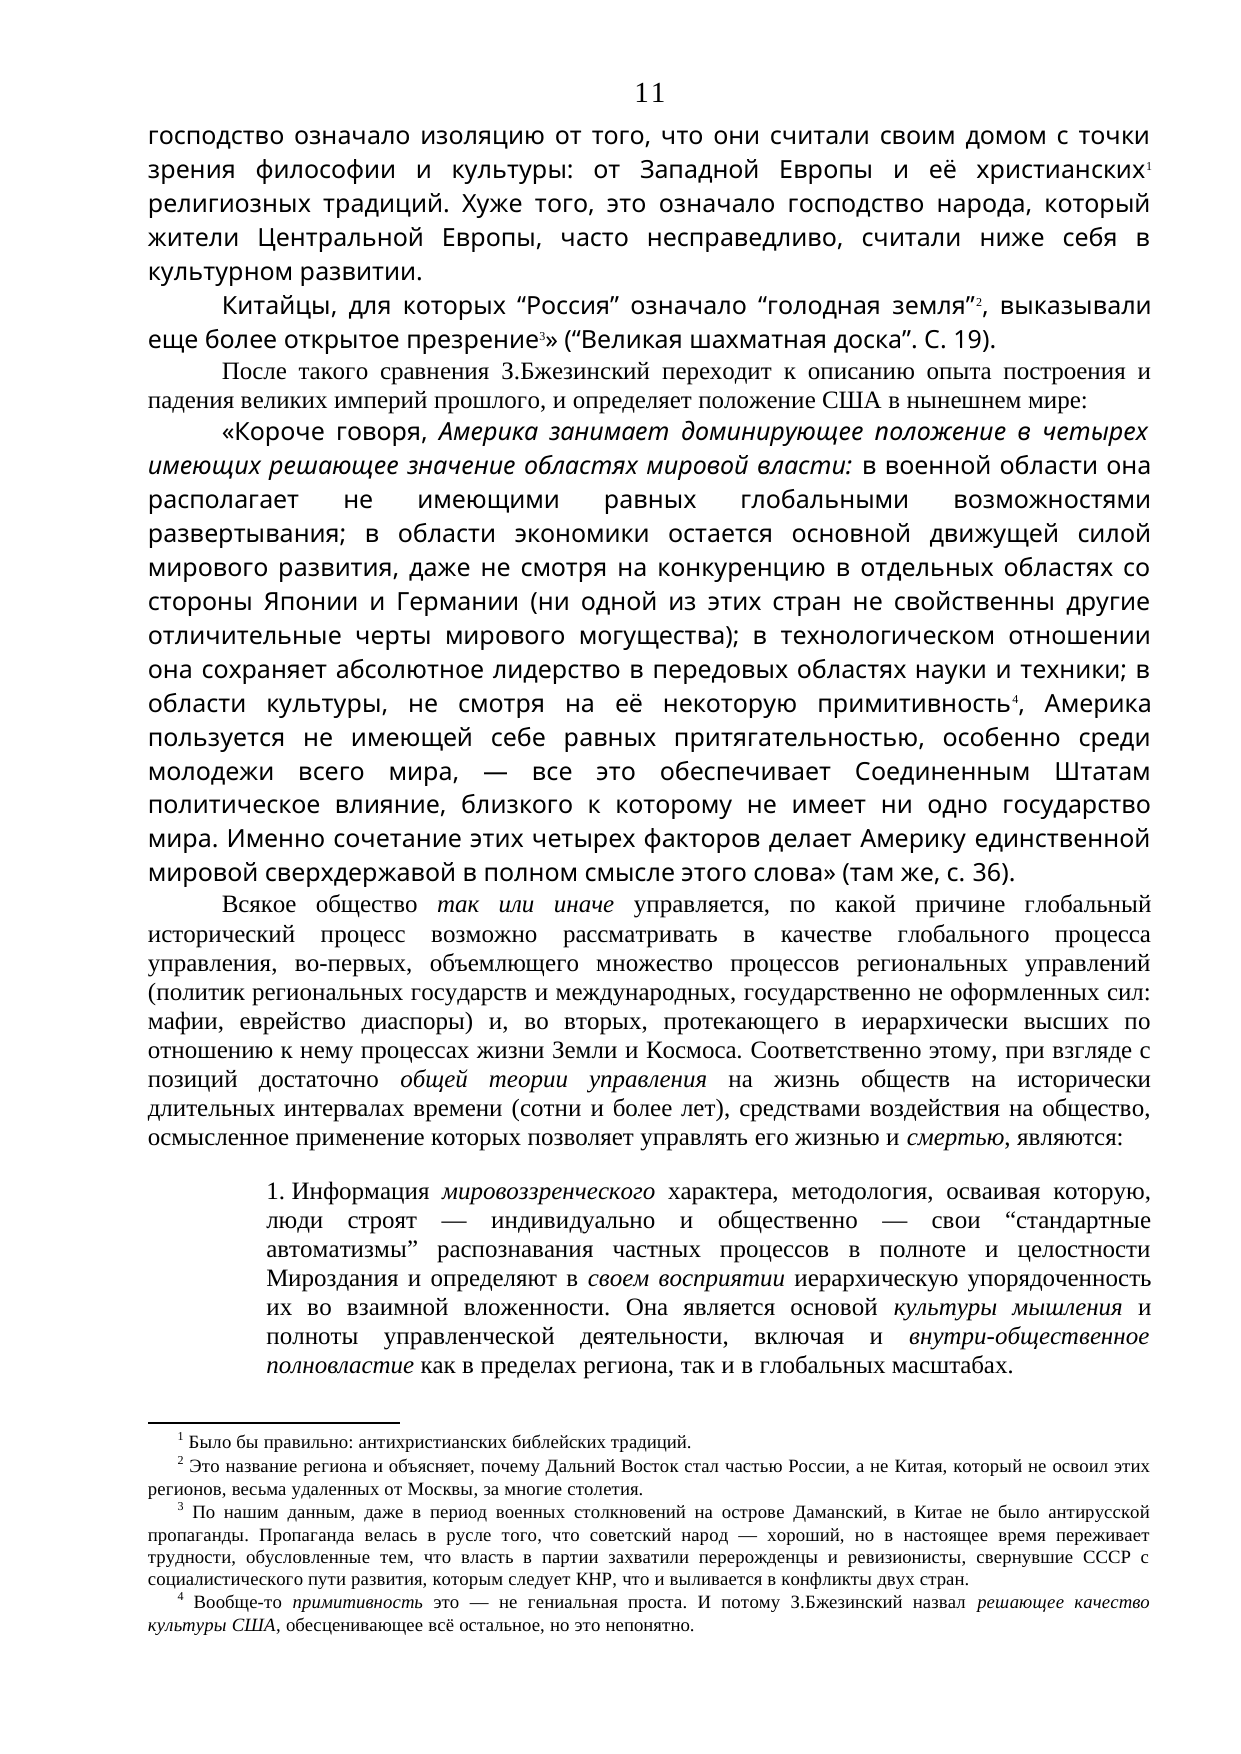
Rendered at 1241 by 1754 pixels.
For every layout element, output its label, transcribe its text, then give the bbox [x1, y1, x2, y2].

text Вообще-то примитивность это — не гениальная проста. И потому З.Бжезинский назвал решающее качество культуры США, обесценивающее всё остальное, но это непонятно. [148, 1589, 1152, 1635]
text По нашим данным, даже в период военных столкновений на острове Даманский, в Китае не было антирусской пропаганды. Пропаганда велась в русле того, что советский народ — хороший, но в настоящее время переживает трудности, обусловленные тем, что власть в партии захватили перерожденцы и ревизионисты, свернувшие СССР с социалистического пути развития, которым следует КНР, что и выливается в конфликты двух стран. [148, 1499, 1152, 1589]
text После такого сравнения З.Бжезинский переходит к описанию опыта построения и падения великих империй прошлого, и определяет положение США в нынешнем мире: [148, 356, 1152, 414]
text Это название региона и объясняет, почему Дальний Восток стал частью России, а не Китая, который не освоил этих регионов, весьма удаленных от Москвы, за многие столетия. [148, 1453, 1152, 1499]
text Было бы правильно: антихристианских библейских традиций. [148, 1429, 1152, 1453]
text Всякое общество так или иначе управляется, по какой причине глобальный исторический процесс возможно рассматривать в качестве глобального процесса управления, во-первых, объемлющего множество процессов региональных управлений (политик региональных государств и международных, государственно не оформленных сил: мафии, еврейство диаспоры) и, во вторых, протекающего в иерархически высших по отношению к нему процессах жизни Земли и Космоса. Соответственно этому, при взгляде с позиций достаточно общей теории управления на жизнь обществ на исторически длительных интервалах времени (сотни и более лет), средствами воздействия на общество, осмысленное применение которых позволяет управлять его жизнью и смертью, являются: [148, 889, 1152, 1151]
list 1. Информация мировоззренческого характера, методология, осваивая которую, люди строят — индивидуально и общественно — свои “стандартные автоматизмы” распознавания частных процессов в полноте и целостности Мироздания и определяют в своем восприятии иерархическую упорядоченность их во взаимной вложенности. Она является основой культуры мышления и полноты управленческой деятельности, включая и внутри-общественное полновластие как в пределах региона, так и в глобальных масштабах. [236, 1176, 1152, 1379]
text «Короче говоря, Америка занимает доминирующее положение в четырех имеющих решающее значение областях мировой власти: в военной области она располагает не имеющими равных глобальными возможностями развертывания; в области экономики остается основной движущей силой мирового развития, даже не смотря на конкуренцию в отдельных областях со стороны Японии и Германии (ни одной из этих стран не свойственны другие отличительные черты мирового могущества); в технологическом отношении она сохраняет абсолютное лидерство в передовых областях науки и техники; в области культуры, не смотря на её некоторую примитивность, Америка пользуется не имеющей себе равных притягательностью, особенно среди молодежи всего мира, — все это обеспечивает Соединенным Штатам политическое влияние, близкого к которому не имеет ни одно государство мира. Именно сочетание этих четырех факторов делает Америку единственной мировой сверхдержавой в полном смысле этого слова» (там же, с. 36). [148, 414, 1152, 889]
text Китайцы, для которых “Россия” означало “голодная земля”, выказывали еще более открытое презрение» (“Великая шахматная доска”. С. 19). [148, 288, 1152, 356]
text господство означало изоляцию от того, что они считали своим домом с точки зрения философии и культуры: от Западной Европы и её христианских религиозных традиций. Хуже того, это означало господство народа, который жители Центральной Европы, часто несправедливо, считали ниже себя в культурном развитии. [148, 118, 1152, 288]
